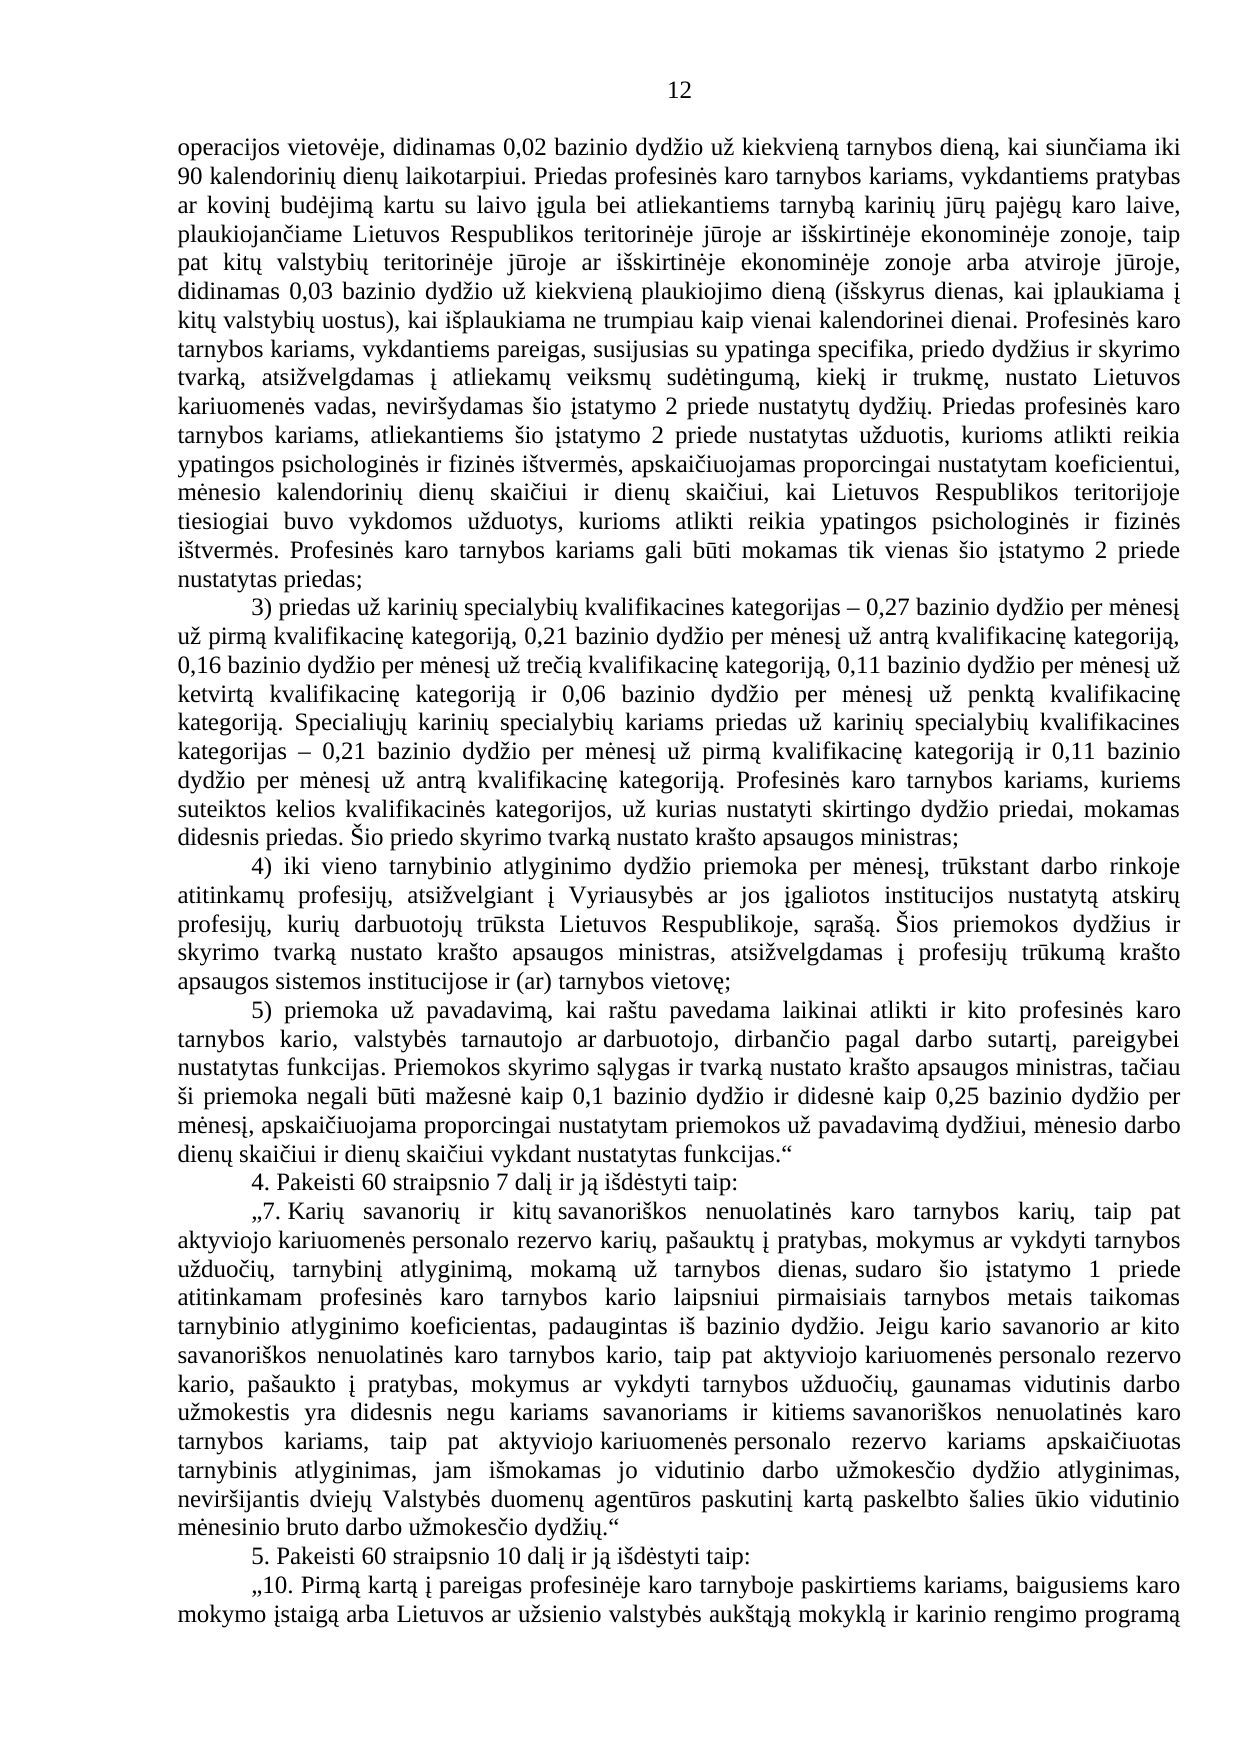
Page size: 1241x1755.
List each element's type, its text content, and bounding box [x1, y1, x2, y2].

text „10. Pirmą kartą į pareigas profesinėje karo tarnyboje paskirtiems kariams, baigusiems karo mokymo įstaigą arba Lietuvos ar užsienio valstybės aukštąją mokyklą ir karinio rengimo programą [177, 1570, 1181, 1627]
text „7. Karių savanorių ir kitų savanoriškos nenuolatinės karo tarnybos karių, taip pat aktyviojo kariuomenės personalo rezervo karių, pašauktų į pratybas, mokymus ar vykdyti tarnybos užduočių, tarnybinį atlyginimą, mokamą už tarnybos dienas, sudaro šio įstatymo 1 priede atitinkamam profesinės karo tarnybos kario laipsniui pirmaisiais tarnybos metais taikomas tarnybinio atlyginimo koeficientas, padaugintas iš bazinio dydžio. Jeigu kario savanorio ar kito savanoriškos nenuolatinės karo tarnybos kario, taip pat aktyviojo kariuomenės personalo rezervo kario, pašaukto į pratybas, mokymus ar vykdyti tarnybos užduočių, gaunamas vidutinis darbo užmokestis yra didesnis negu kariams savanoriams ir kitiems savanoriškos nenuolatinės karo tarnybos kariams, taip pat aktyviojo kariuomenės personalo rezervo kariams apskaičiuotas tarnybinis atlyginimas, jam išmokamas jo vidutinio darbo užmokesčio dydžio atlyginimas, neviršijantis dviejų Valstybės duomenų agentūros paskutinį kartą paskelbto šalies ūkio vidutinio mėnesinio bruto darbo užmokesčio dydžių.“ [177, 1196, 1181, 1541]
text 5) priemoka už pavadavimą, kai raštu pavedama laikinai atlikti ir kito profesinės karo tarnybos kario, valstybės tarnautojo ar darbuotojo, dirbančio pagal darbo sutartį, pareigybei nustatytas funkcijas. Priemokos skyrimo sąlygas ir tvarką nustato krašto apsaugos ministras, tačiau ši priemoka negali būti mažesnė kaip 0,1 bazinio dydžio ir didesnė kaip 0,25 bazinio dydžio per mėnesį, apskaičiuojama proporcingai nustatytam priemokos už pavadavimą dydžiui, mėnesio darbo dienų skaičiui ir dienų skaičiui vykdant nustatytas funkcijas.“ [177, 995, 1181, 1167]
text 4. Pakeisti 60 straipsnio 7 dalį ir ją išdėstyti taip: [177, 1167, 1181, 1196]
text operacijos vietovėje, didinamas 0,02 bazinio dydžio už kiekvieną tarnybos dieną, kai siunčiama iki 90 kalendorinių dienų laikotarpiui. Priedas profesinės karo tarnybos kariams, vykdantiems pratybas ar kovinį budėjimą kartu su laivo įgula bei atliekantiems tarnybą karinių jūrų pajėgų karo laive, plaukiojančiame Lietuvos Respublikos teritorinėje jūroje ar išskirtinėje ekonominėje zonoje, taip pat kitų valstybių teritorinėje jūroje ar išskirtinėje ekonominėje zonoje arba atviroje jūroje, didinamas 0,03 bazinio dydžio už kiekvieną plaukiojimo dieną (išskyrus dienas, kai įplaukiama į kitų valstybių uostus), kai išplaukiama ne trumpiau kaip vienai kalendorinei dienai. Profesinės karo tarnybos kariams, vykdantiems pareigas, susijusias su ypatinga specifika, priedo dydžius ir skyrimo tvarką, atsižvelgdamas į atliekamų veiksmų sudėtingumą, kiekį ir trukmę, nustato Lietuvos kariuomenės vadas, neviršydamas šio įstatymo 2 priede nustatytų dydžių. Priedas profesinės karo tarnybos kariams, atliekantiems šio įstatymo 2 priede nustatytas užduotis, kurioms atlikti reikia ypatingos psichologinės ir fizinės ištvermės, apskaičiuojamas proporcingai nustatytam koeficientui, mėnesio kalendorinių dienų skaičiui ir dienų skaičiui, kai Lietuvos Respublikos teritorijoje tiesiogiai buvo vykdomos užduotys, kurioms atlikti reikia ypatingos psichologinės ir fizinės ištvermės. Profesinės karo tarnybos kariams gali būti mokamas tik vienas šio įstatymo 2 priede nustatytas priedas; [177, 132, 1181, 592]
text 3) priedas už karinių specialybių kvalifikacines kategorijas – 0,27 bazinio dydžio per mėnesį už pirmą kvalifikacinę kategoriją, 0,21 bazinio dydžio per mėnesį už antrą kvalifikacinę kategoriją, 0,16 bazinio dydžio per mėnesį už trečią kvalifikacinę kategoriją, 0,11 bazinio dydžio per mėnesį už ketvirtą kvalifikacinę kategoriją ir 0,06 bazinio dydžio per mėnesį už penktą kvalifikacinę kategoriją. Specialiųjų karinių specialybių kariams priedas už karinių specialybių kvalifikacines kategorijas – 0,21 bazinio dydžio per mėnesį už pirmą kvalifikacinę kategoriją ir 0,11 bazinio dydžio per mėnesį už antrą kvalifikacinę kategoriją. Profesinės karo tarnybos kariams, kuriems suteiktos kelios kvalifikacinės kategorijos, už kurias nustatyti skirtingo dydžio priedai, mokamas didesnis priedas. Šio priedo skyrimo tvarką nustato krašto apsaugos ministras; [177, 592, 1181, 851]
text 5. Pakeisti 60 straipsnio 10 dalį ir ją išdėstyti taip: [177, 1541, 1181, 1570]
text 4) iki vieno tarnybinio atlyginimo dydžio priemoka per mėnesį, trūkstant darbo rinkoje atitinkamų profesijų, atsižvelgiant į Vyriausybės ar jos įgaliotos institucijos nustatytą atskirų profesijų, kurių darbuotojų trūksta Lietuvos Respublikoje, sąrašą. Šios priemokos dydžius ir skyrimo tvarką nustato krašto apsaugos ministras, atsižvelgdamas į profesijų trūkumą krašto apsaugos sistemos institucijose ir (ar) tarnybos vietovę; [177, 851, 1181, 995]
